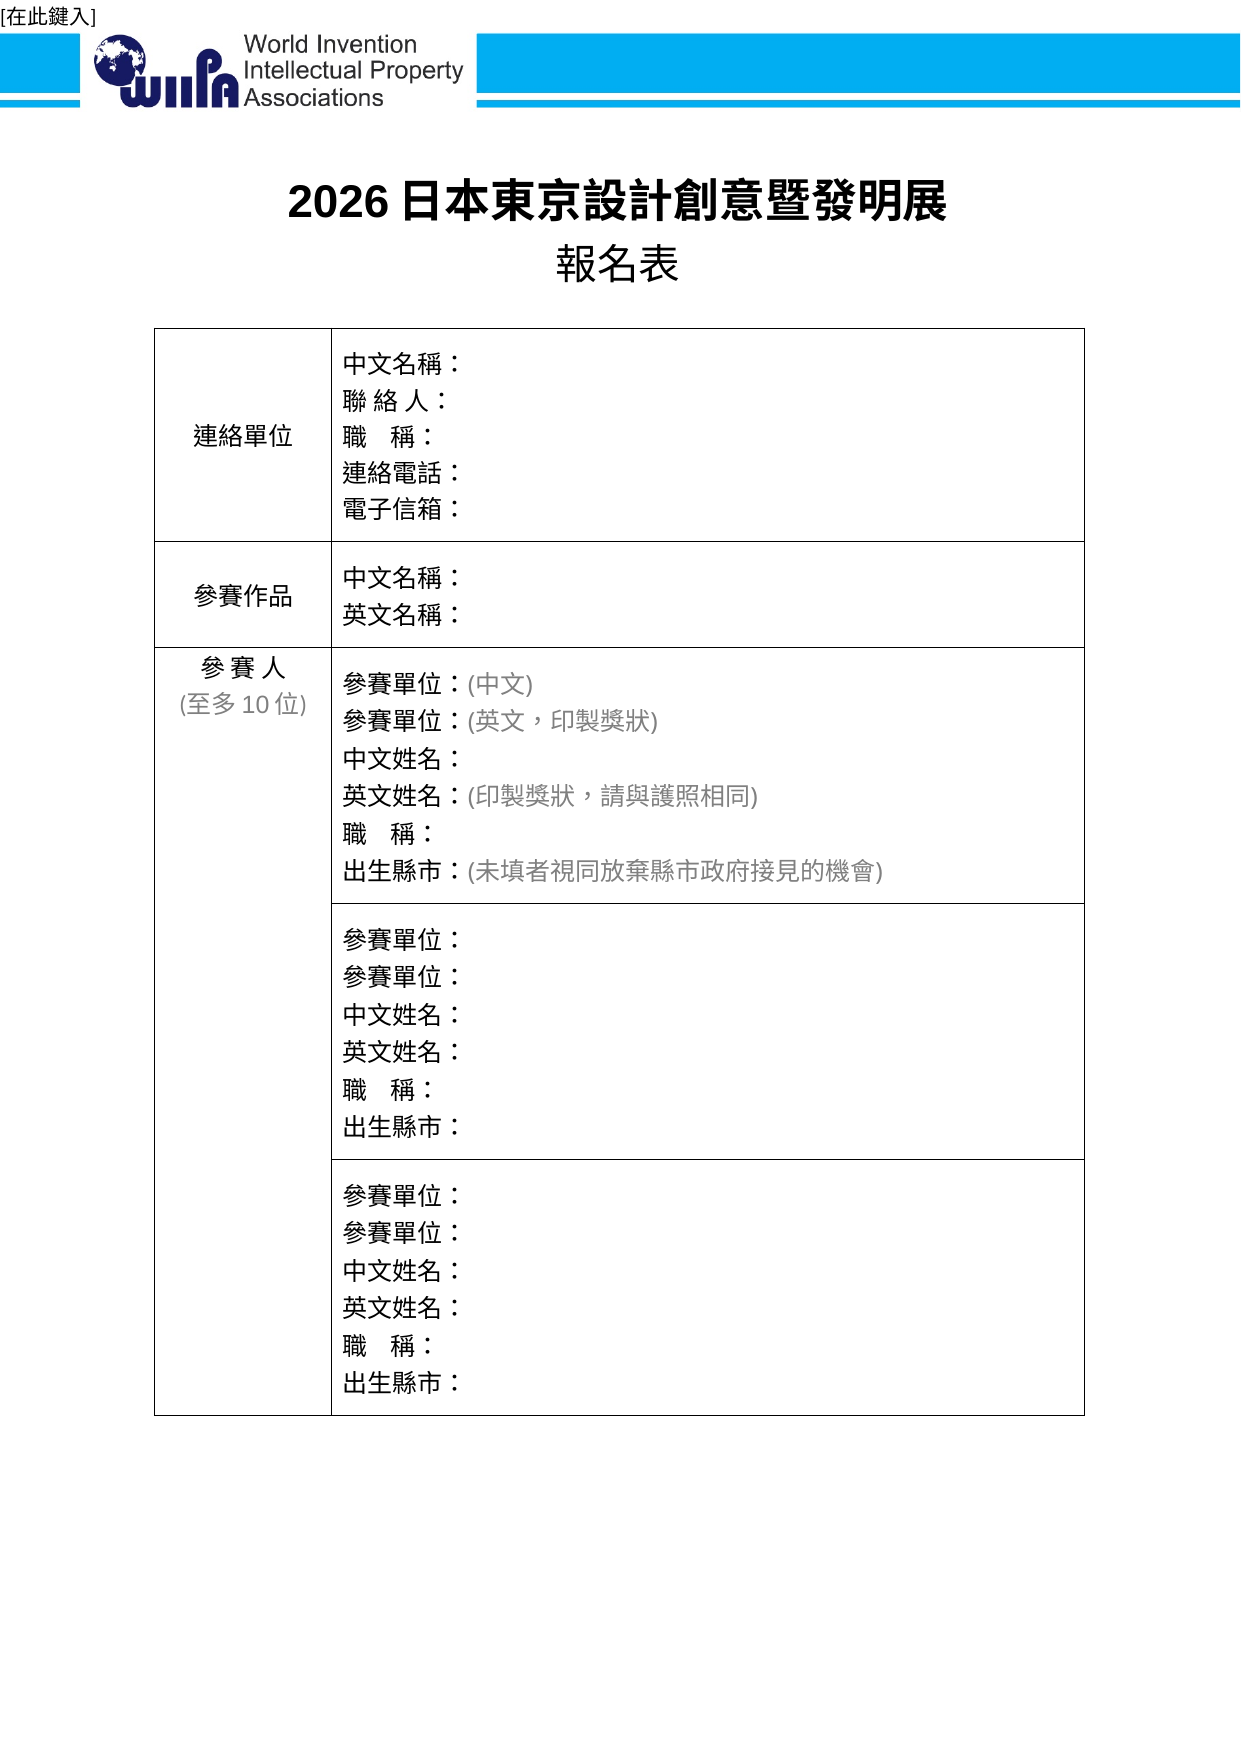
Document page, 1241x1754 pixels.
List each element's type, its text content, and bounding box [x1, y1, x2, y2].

table_cell 參賽作品 [155, 542, 331, 647]
table_cell 參賽單位： 參賽單位： 中文姓名： 英文姓名： 職 稱： 出生縣市： [332, 904, 1084, 1159]
table_cell 參賽單位： 參賽單位： 中文姓名： 英文姓名： 職 稱： 出生縣市： [332, 1160, 1084, 1415]
table_header 中文名稱： 聯 絡 人： 職 稱： 連絡電話： 電子信箱： [332, 329, 1084, 541]
table_cell 參 賽 人 (至多10位) [155, 648, 331, 1415]
table_cell 中文名稱： 英文名稱： [332, 542, 1084, 647]
table_header 連絡單位 [155, 329, 331, 541]
table_cell 參賽單位：(中文) 參賽單位：(英文，印製獎狀) 中文姓名： 英文姓名：(印製獎狀，請與護照相同) 職 稱： 出生縣市：(未填者視同放棄縣市政府接見的機會) [332, 648, 1084, 903]
